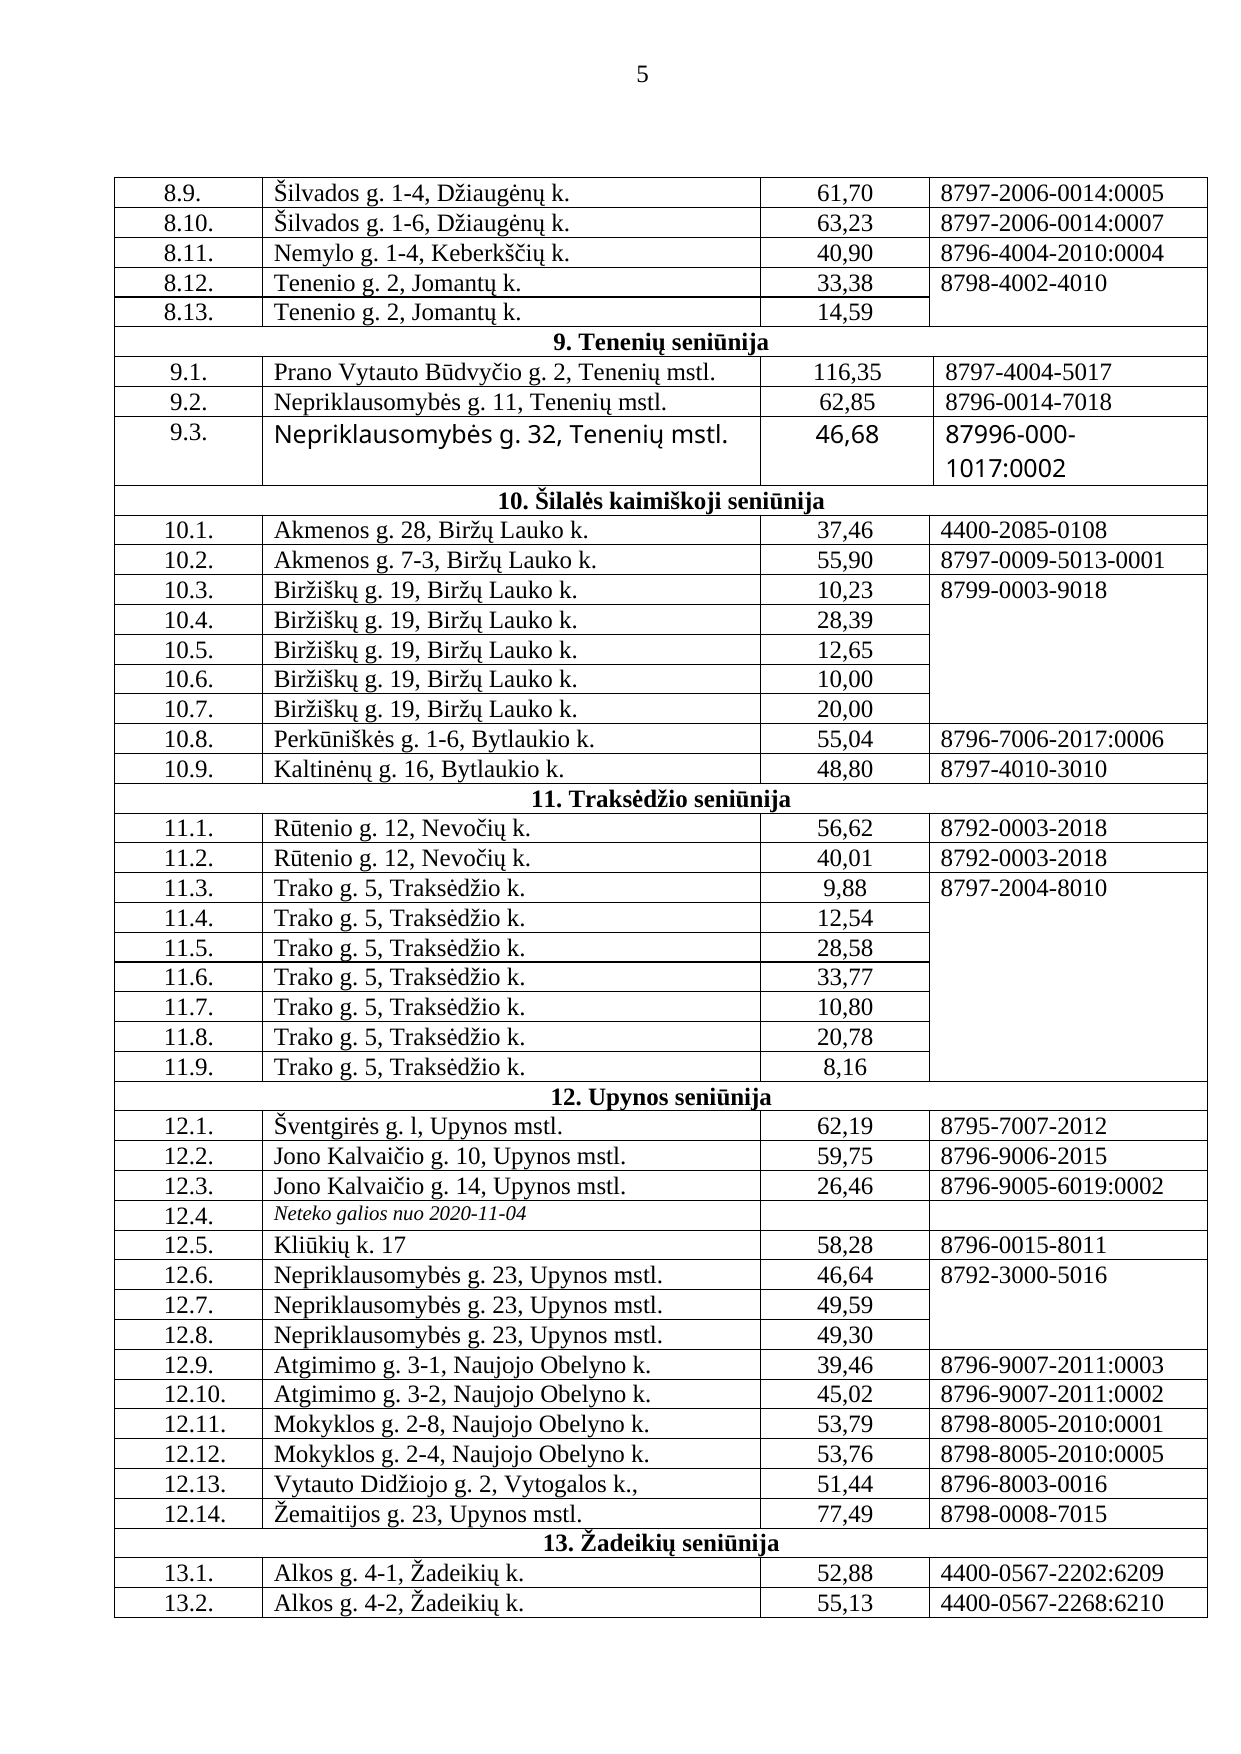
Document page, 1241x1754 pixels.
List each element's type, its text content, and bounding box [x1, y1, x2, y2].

table_cell 8792-3000-5016 [930, 1260, 1207, 1349]
table_cell Tenenio g. 2, Jomantų k. [263, 268, 760, 296]
table_cell Alkos g. 4-1, Žadeikių k. [263, 1558, 760, 1587]
table_cell 10.9. [115, 754, 262, 783]
table_cell 10.4. [115, 605, 262, 634]
table_cell 8.9. [115, 178, 262, 207]
table_cell 53,76 [761, 1439, 929, 1468]
table_cell 12,54 [761, 903, 929, 932]
table_cell 12.9. [115, 1350, 262, 1378]
table_cell Alkos g. 4-2, Žadeikių k. [263, 1588, 760, 1617]
table_cell 12.12. [115, 1439, 262, 1468]
table_cell Atgimimo g. 3-1, Naujojo Obelyno k. [263, 1350, 760, 1378]
table_cell 8798-4002-4010 [930, 268, 1207, 326]
table_cell Akmenos g. 28, Biržų Lauko k. [263, 516, 760, 544]
table_cell 26,46 [761, 1171, 929, 1200]
table_cell Akmenos g. 7-3, Biržų Lauko k. [263, 545, 760, 574]
table_cell 9,88 [761, 873, 929, 902]
table_cell 11.9. [115, 1052, 262, 1081]
table_cell Nepriklausomybės g. 23, Upynos mstl. [263, 1260, 760, 1289]
table_cell 8799-0003-9018 [930, 575, 1207, 723]
table_cell 8.11. [115, 238, 262, 267]
table_cell Mokyklos g. 2-8, Naujojo Obelyno k. [263, 1409, 760, 1438]
table_cell 33,38 [761, 268, 929, 296]
table_cell 12.2. [115, 1141, 262, 1170]
table_cell Trako g. 5, Traksėdžio k. [263, 992, 760, 1021]
table_cell 62,19 [761, 1111, 929, 1140]
table_cell 8796-0015-8011 [930, 1231, 1207, 1259]
table_cell 20,78 [761, 1022, 929, 1051]
table_cell 49,59 [761, 1290, 929, 1319]
table_cell 9.1. [115, 357, 262, 386]
table_cell 10.6. [115, 665, 262, 693]
table_cell 11.6. [115, 963, 262, 991]
table_cell 40,90 [761, 238, 929, 267]
table_cell Atgimimo g. 3-2, Naujojo Obelyno k. [263, 1380, 760, 1408]
table_cell Kaltinėnų g. 16, Bytlaukio k. [263, 754, 760, 783]
table_cell 11.1. [115, 814, 262, 842]
table_cell 58,28 [761, 1231, 929, 1259]
table_cell 10,80 [761, 992, 929, 1021]
table_cell 8796-0014-7018 [934, 387, 1207, 416]
table_cell 8792-0003-2018 [930, 814, 1207, 842]
table_cell Jono Kalvaičio g. 10, Upynos mstl. [263, 1141, 760, 1170]
table_cell 4400-2085-0108 [930, 516, 1207, 544]
table_cell 12.3. [115, 1171, 262, 1200]
table_cell 8,16 [761, 1052, 929, 1081]
table_cell 11.4. [115, 903, 262, 932]
table_cell 14,59 [761, 298, 929, 326]
table_cell Nepriklausomybės g. 11, Tenenių mstl. [263, 387, 760, 416]
table_cell 8797-2006-0014:0007 [930, 208, 1207, 237]
table_cell Perkūniškės g. 1-6, Bytlaukio k. [263, 724, 760, 753]
table_cell 12.14. [115, 1499, 262, 1527]
table_cell 8792-0003-2018 [930, 843, 1207, 872]
table_cell 11.8. [115, 1022, 262, 1051]
table_cell 8796-9007-2011:0002 [930, 1380, 1207, 1408]
table_cell 12.13. [115, 1469, 262, 1498]
table_cell 62,85 [761, 387, 933, 416]
table_cell 51,44 [761, 1469, 929, 1498]
table_cell 40,01 [761, 843, 929, 872]
table_cell 12.4. [115, 1201, 262, 1229]
table_cell 10. Šilalės kaimiškoji seniūnija [115, 486, 1207, 514]
table_cell Vytauto Didžiojo g. 2, Vytogalos k., [263, 1469, 760, 1498]
table_cell 12.8. [115, 1320, 262, 1349]
table_cell 63,23 [761, 208, 929, 237]
table_cell 8798-0008-7015 [930, 1499, 1207, 1527]
table_cell Nepriklausomybės g. 23, Upynos mstl. [263, 1290, 760, 1319]
table_cell 8795-7007-2012 [930, 1111, 1207, 1140]
table_cell 10.7. [115, 694, 262, 723]
table_cell 10,00 [761, 665, 929, 693]
table_cell 55,90 [761, 545, 929, 574]
table_cell Mokyklos g. 2-4, Naujojo Obelyno k. [263, 1439, 760, 1468]
table_cell 12,65 [761, 635, 929, 663]
table_cell 8796-4004-2010:0004 [930, 238, 1207, 267]
table_cell 37,46 [761, 516, 929, 544]
table_cell 8798-8005-2010:0001 [930, 1409, 1207, 1438]
table_cell 10.5. [115, 635, 262, 663]
table_cell 13.1. [115, 1558, 262, 1587]
table_cell 45,02 [761, 1380, 929, 1408]
table_cell 8.13. [115, 298, 262, 326]
table_cell 9.3. [115, 417, 262, 485]
table_cell Šilvados g. 1-6, Džiaugėnų k. [263, 208, 760, 237]
table_cell 8797-2006-0014:0005 [930, 178, 1207, 207]
table_cell 12.11. [115, 1409, 262, 1438]
table_cell 28,58 [761, 933, 929, 961]
table_cell Rūtenio g. 12, Nevočių k. [263, 843, 760, 872]
table_cell [930, 1201, 1207, 1229]
table_cell 8798-8005-2010:0005 [930, 1439, 1207, 1468]
table_cell Kliūkių k. 17 [263, 1231, 760, 1259]
table_cell Trako g. 5, Traksėdžio k. [263, 1052, 760, 1081]
table_cell 61,70 [761, 178, 929, 207]
table_cell 8.12. [115, 268, 262, 296]
table_cell 11.3. [115, 873, 262, 902]
table_cell 11. Traksėdžio seniūnija [115, 784, 1207, 812]
table_cell 8797-0009-5013-0001 [930, 545, 1207, 574]
table_cell Nepriklausomybės g. 23, Upynos mstl. [263, 1320, 760, 1349]
table_cell 8796-9005-6019:0002 [930, 1171, 1207, 1200]
table_cell 59,75 [761, 1141, 929, 1170]
table_cell Trako g. 5, Traksėdžio k. [263, 933, 760, 961]
table_cell 20,00 [761, 694, 929, 723]
table_cell 4400-0567-2268:6210 [930, 1588, 1207, 1617]
table_cell 8796-7006-2017:0006 [930, 724, 1207, 753]
table_cell Biržiškų g. 19, Biržų Lauko k. [263, 694, 760, 723]
table_cell 4400-0567-2202:6209 [930, 1558, 1207, 1587]
table_cell 46,68 [761, 417, 933, 485]
table_cell Biržiškų g. 19, Biržų Lauko k. [263, 605, 760, 634]
table_cell 55,04 [761, 724, 929, 753]
table_cell Trako g. 5, Traksėdžio k. [263, 903, 760, 932]
table_cell Jono Kalvaičio g. 14, Upynos mstl. [263, 1171, 760, 1200]
table_cell Rūtenio g. 12, Nevočių k. [263, 814, 760, 842]
table_cell Neteko galios nuo 2020-11-04 [263, 1201, 760, 1229]
table_cell [761, 1201, 929, 1229]
table_cell 8796-8003-0016 [930, 1469, 1207, 1498]
table_cell 11.5. [115, 933, 262, 961]
table_cell Nepriklausomybės g. 32, Tenenių mstl. [263, 417, 760, 485]
table_cell 10.8. [115, 724, 262, 753]
table_cell Šilvados g. 1-4, Džiaugėnų k. [263, 178, 760, 207]
table_cell Trako g. 5, Traksėdžio k. [263, 873, 760, 902]
table_cell Biržiškų g. 19, Biržų Lauko k. [263, 665, 760, 693]
table_cell 13.2. [115, 1588, 262, 1617]
table_cell 12.5. [115, 1231, 262, 1259]
table_cell 12.10. [115, 1380, 262, 1408]
table_cell 13. Žadeikių seniūnija [115, 1529, 1207, 1557]
table_cell Trako g. 5, Traksėdžio k. [263, 1022, 760, 1051]
table_cell Žemaitijos g. 23, Upynos mstl. [263, 1499, 760, 1527]
table_cell 11.7. [115, 992, 262, 1021]
table_cell 11.2. [115, 843, 262, 872]
table_cell 8.10. [115, 208, 262, 237]
table_cell 39,46 [761, 1350, 929, 1378]
table_cell 53,79 [761, 1409, 929, 1438]
table_cell 8797-4004-5017 [934, 357, 1207, 386]
table_cell Biržiškų g. 19, Biržų Lauko k. [263, 575, 760, 604]
table_cell 33,77 [761, 963, 929, 991]
table_cell 116,35 [761, 357, 933, 386]
table_cell 12.1. [115, 1111, 262, 1140]
table_cell 49,30 [761, 1320, 929, 1349]
table_cell Šventgirės g. l, Upynos mstl. [263, 1111, 760, 1140]
table_cell 8796-9006-2015 [930, 1141, 1207, 1170]
table_cell 10,23 [761, 575, 929, 604]
table_cell 9.2. [115, 387, 262, 416]
table_cell 8796-9007-2011:0003 [930, 1350, 1207, 1378]
table_cell 48,80 [761, 754, 929, 783]
table_cell 12.6. [115, 1260, 262, 1289]
table_cell 56,62 [761, 814, 929, 842]
table_cell Tenenio g. 2, Jomantų k. [263, 298, 760, 326]
table_cell Nemylo g. 1-4, Keberkščių k. [263, 238, 760, 267]
table_cell 77,49 [761, 1499, 929, 1527]
table_cell 52,88 [761, 1558, 929, 1587]
table_cell 87996-000-1017:0002 [934, 417, 1207, 485]
table_cell 10.2. [115, 545, 262, 574]
table_cell Prano Vytauto Būdvyčio g. 2, Tenenių mstl. [263, 357, 760, 386]
table_cell 10.1. [115, 516, 262, 544]
table_cell 46,64 [761, 1260, 929, 1289]
table_cell 9. Tenenių seniūnija [115, 327, 1207, 356]
table_cell 10.3. [115, 575, 262, 604]
table_cell Biržiškų g. 19, Biržų Lauko k. [263, 635, 760, 663]
table_cell 8797-2004-8010 [930, 873, 1207, 1081]
table_cell 28,39 [761, 605, 929, 634]
table_cell 55,13 [761, 1588, 929, 1617]
table_cell Trako g. 5, Traksėdžio k. [263, 963, 760, 991]
table_cell 12.7. [115, 1290, 262, 1319]
table_cell 12. Upynos seniūnija [115, 1082, 1207, 1110]
table_cell 8797-4010-3010 [930, 754, 1207, 783]
